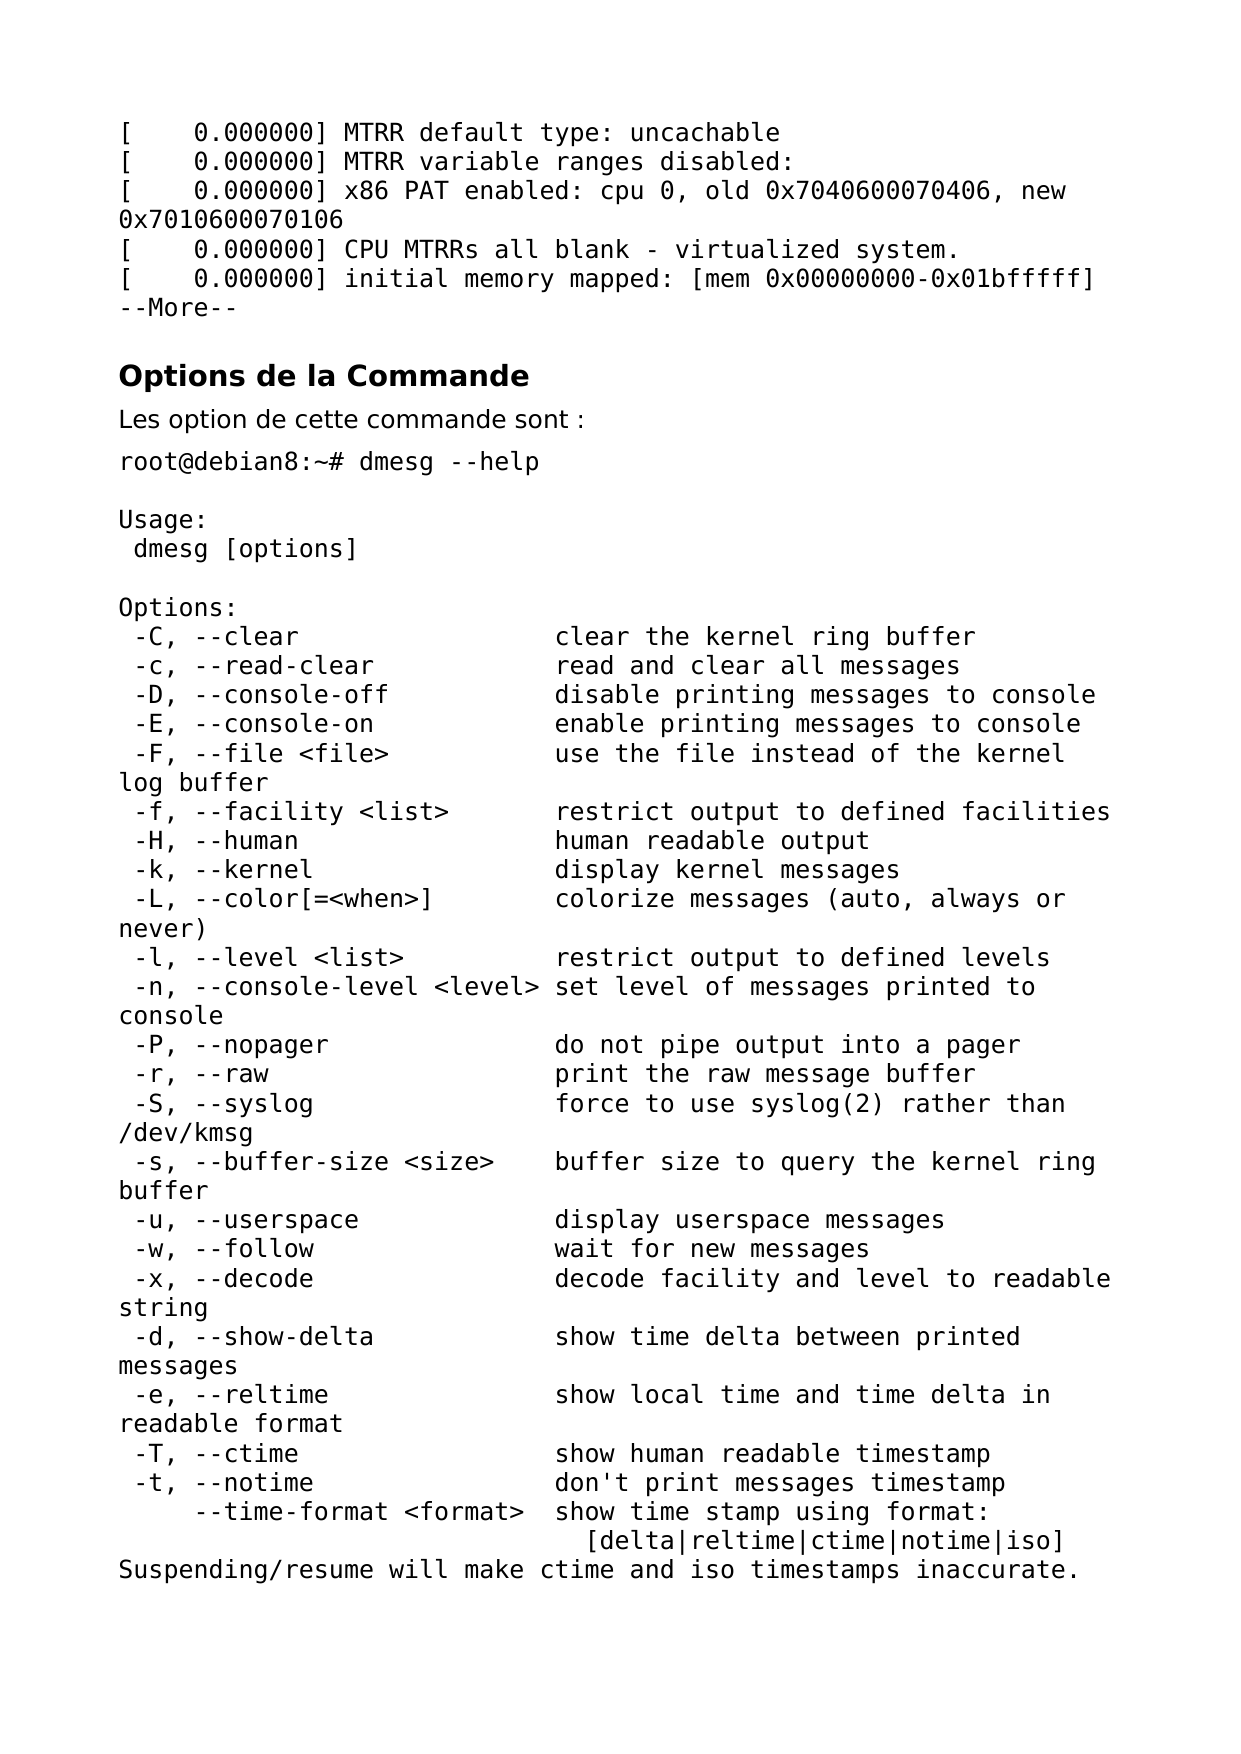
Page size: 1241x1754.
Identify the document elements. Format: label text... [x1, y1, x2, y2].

text [ 0.000000] MTRR default type: uncachable [ 0.000000] MTRR variable ranges disabled: [ 0.000000] x86 PAT enabled: cpu 0, old 0x7040600070406, new 0x7010600070106 [ 0.000000] CPU MTRRs all blank - virtualized system. [ 0.000000] initial memory mapped: [mem 0x00000000-0x01bfffff] --More-- [118, 118, 1122, 322]
subtitle Options de la Commande [118, 359, 1122, 393]
text Les option de cette commande sont : [118, 406, 1122, 435]
text root@debian8:~# dmesg --help Usage: dmesg [options] Options: -C, --clear clear the kernel ring buffer -c, --read-clear read and clear all messages -D, --console-off disable printing messages to console -E, --console-on enable printing messages to console -F, --file <file> use the file instead of the kernel log buffer -f, --facility <list> restrict output to defined facilities -H, --human human readable output -k, --kernel display kernel messages -L, --color[=<when>] colorize messages (auto, always or never) -l, --level <list> restrict output to defined levels -n, --console-level <level> set level of messages printed to console -P, --nopager do not pipe output into a pager -r, --raw print the raw message buffer -S, --syslog force to use syslog(2) rather than /dev/kmsg -s, --buffer-size <size> buffer size to query the kernel ring buffer -u, --userspace display userspace messages -w, --follow wait for new messages -x, --decode decode facility and level to readable string -d, --show-delta show time delta between printed messages -e, --reltime show local time and time delta in readable format -T, --ctime show human readable timestamp -t, --notime don't print messages timestamp --time-format <format> show time stamp using format: [delta|reltime|ctime|notime|iso] Suspending/resume will make ctime and iso timestamps inaccurate. [118, 447, 1122, 1614]
